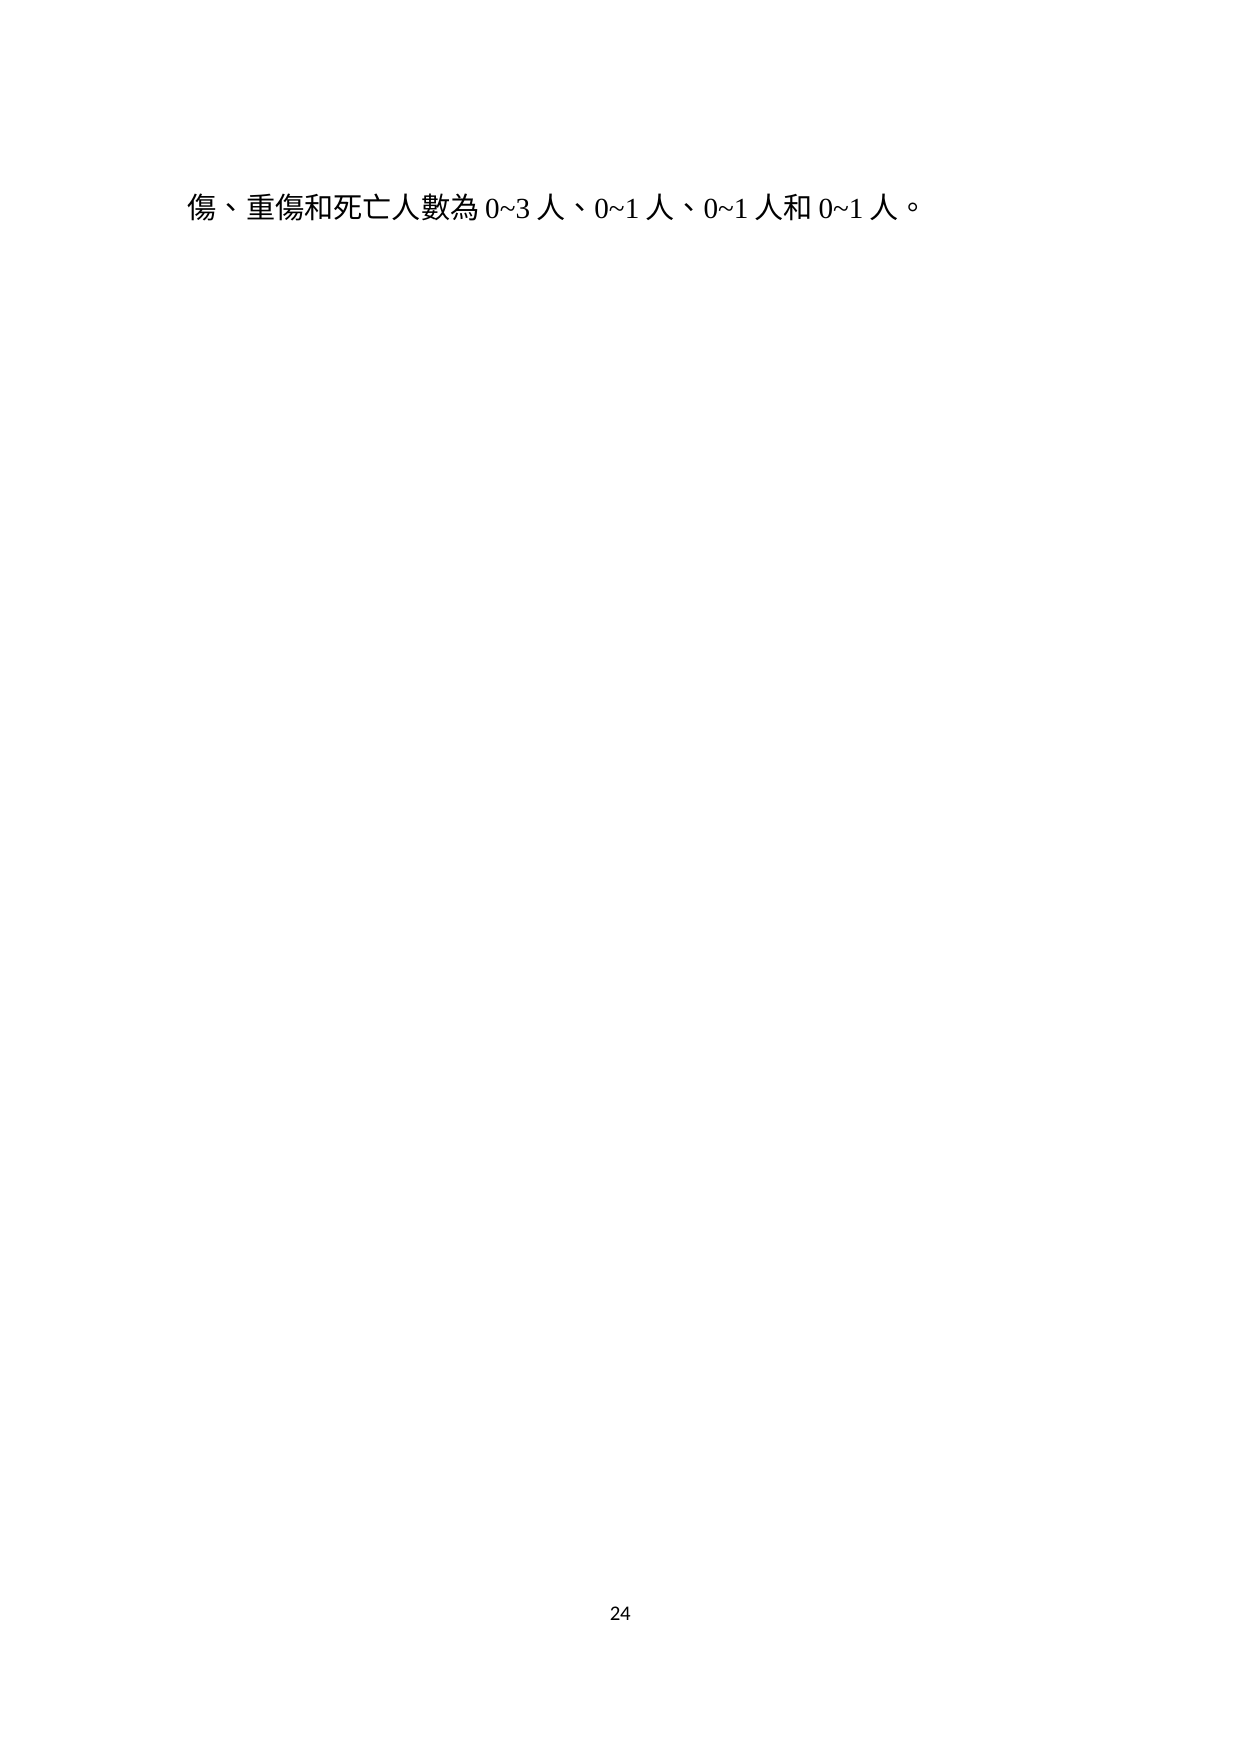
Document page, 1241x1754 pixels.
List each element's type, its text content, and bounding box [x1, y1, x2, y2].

text 以下為模擬小崗山斷層發生錯動，其設定斷層開裂長度71公里、寬度5公里、傾角75度、震源深度10公里，地震規模6.5，為斷層錯動。利用TELES 進行境況模擬之分析結果顯示，當小崗山斷層錯動引發地震時，以斷層線鄰近的地區受到的影響較大，其地表加速度值（PGA）最高可達0.417g，而林園區境內的PGA值介於0.109g ~0.133g 之間（約在107gal至130gal），屬地震震度五級，SA(0.3)值介於0.236g~0.275g(約在231gal至270gal)，SA(1.0)值介於0.186g~0.210g(約在182gal至206gal)，如圖35-23至圖35-25。圖35-26為林園區建物總經濟損失分布圖，經濟損失最嚴重分別為：溪洲里40.99（百萬）、港嘴里29.04（百萬），總經濟損失達320.03（百萬）。圖35-27至圖35-32分別為低樓層、中樓層、高樓層之模擬半倒全倒推估圖，各里推估之低、中、高樓層半倒分別為：0~9棟、0~2棟、0~1棟，各里推估之低、中、高樓層全倒分別為：0~1棟、0~1棟、0棟。圖35-33及圖35-40顯示當地震發生於白天或夜晚時，對人員傷亡之影響，由分析結果顯示，當地震發生於白天時，林園區各里可能輕傷、中傷、重傷和死亡人數為0~3人、0~1人、0~1人和0~1人；當地震發生於晚上時，林園區各里可能輕傷、中傷、重傷和死亡人數為0~3人、0~1人、0~1人和0~1人。 [187, 162, 1053, 237]
